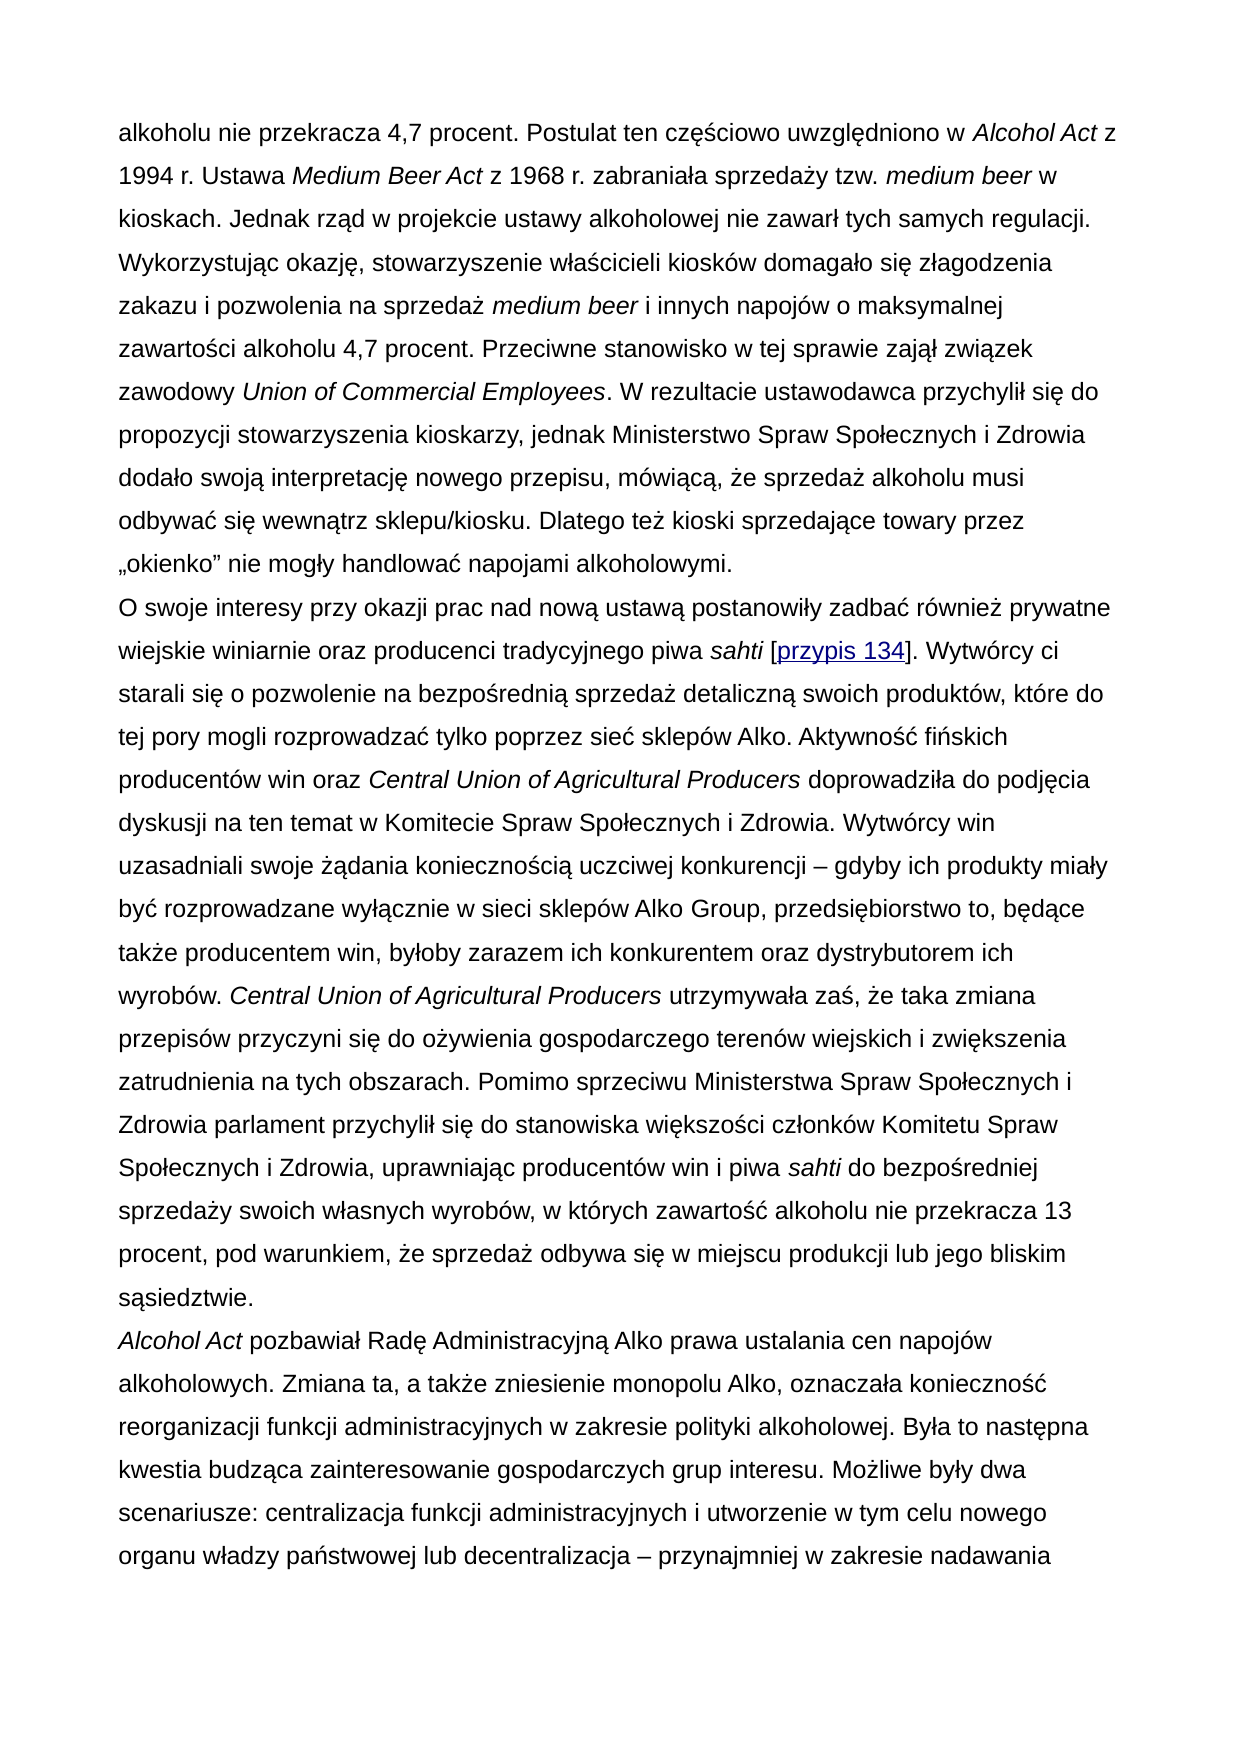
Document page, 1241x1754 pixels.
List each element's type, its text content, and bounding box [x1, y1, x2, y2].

text alkoholu nie przekracza 4,7 procent. Postulat ten częściowo uwzględniono w Alcohol Act z 1994 r. Ustawa Medium Beer Act z 1968 r. zabraniała sprzedaży tzw. medium beer w kioskach. Jednak rząd w projekcie ustawy alkoholowej nie zawarł tych samych regulacji. Wykorzystując okazję, stowarzyszenie właścicieli kiosków domagało się złagodzenia zakazu i pozwolenia na sprzedaż medium beer i innych napojów o maksymalnej zawartości alkoholu 4,7 procent. Przeciwne stanowisko w tej sprawie zajął związek zawodowy Union of Commercial Employees. W rezultacie ustawodawca przychylił się do propozycji stowarzyszenia kioskarzy, jednak Ministerstwo Spraw Społecznych i Zdrowia dodało swoją interpretację nowego przepisu, mówiącą, że sprzedaż alkoholu musi odbywać się wewnątrz sklepu/kiosku. Dlatego też kioski sprzedające towary przez „okienko” nie mogły handlować napojami alkoholowymi. [118, 118, 1122, 578]
text Alcohol Act pozbawiał Radę Administracyjną Alko prawa ustalania cen napojów alkoholowych. Zmiana ta, a także zniesienie monopolu Alko, oznaczała konieczność reorganizacji funkcji administracyjnych w zakresie polityki alkoholowej. Była to następna kwestia budząca zainteresowanie gospodarczych grup interesu. Możliwe były dwa scenariusze: centralizacja funkcji administracyjnych i utworzenie w tym celu nowego organu władzy państwowej lub decentralizacja – przynajmniej w zakresie nadawania [118, 1326, 1122, 1570]
text O swoje interesy przy okazji prac nad nową ustawą postanowiły zadbać również prywatne wiejskie winiarnie oraz producenci tradycyjnego piwa sahti [przypis 134]. Wytwórcy ci starali się o pozwolenie na bezpośrednią sprzedaż detaliczną swoich produktów, które do tej pory mogli rozprowadzać tylko poprzez sieć sklepów Alko. Aktywność fińskich producentów win oraz Central Union of Agricultural Producers doprowadziła do podjęcia dyskusji na ten temat w Komitecie Spraw Społecznych i Zdrowia. Wytwórcy win uzasadniali swoje żądania koniecznością uczciwej konkurencji – gdyby ich produkty miały być rozprowadzane wyłącznie w sieci sklepów Alko Group, przedsiębiorstwo to, będące także producentem win, byłoby zarazem ich konkurentem oraz dystrybutorem ich wyrobów. Central Union of Agricultural Producers utrzymywała zaś, że taka zmiana przepisów przyczyni się do ożywienia gospodarczego terenów wiejskich i zwiększenia zatrudnienia na tych obszarach. Pomimo sprzeciwu Ministerstwa Spraw Społecznych i Zdrowia parlament przychylił się do stanowiska większości członków Komitetu Spraw Społecznych i Zdrowia, uprawniając producentów win i piwa sahti do bezpośredniej sprzedaży swoich własnych wyrobów, w których zawartość alkoholu nie przekracza 13 procent, pod warunkiem, że sprzedaż odbywa się w miejscu produkcji lub jego bliskim sąsiedztwie. [118, 592, 1122, 1311]
